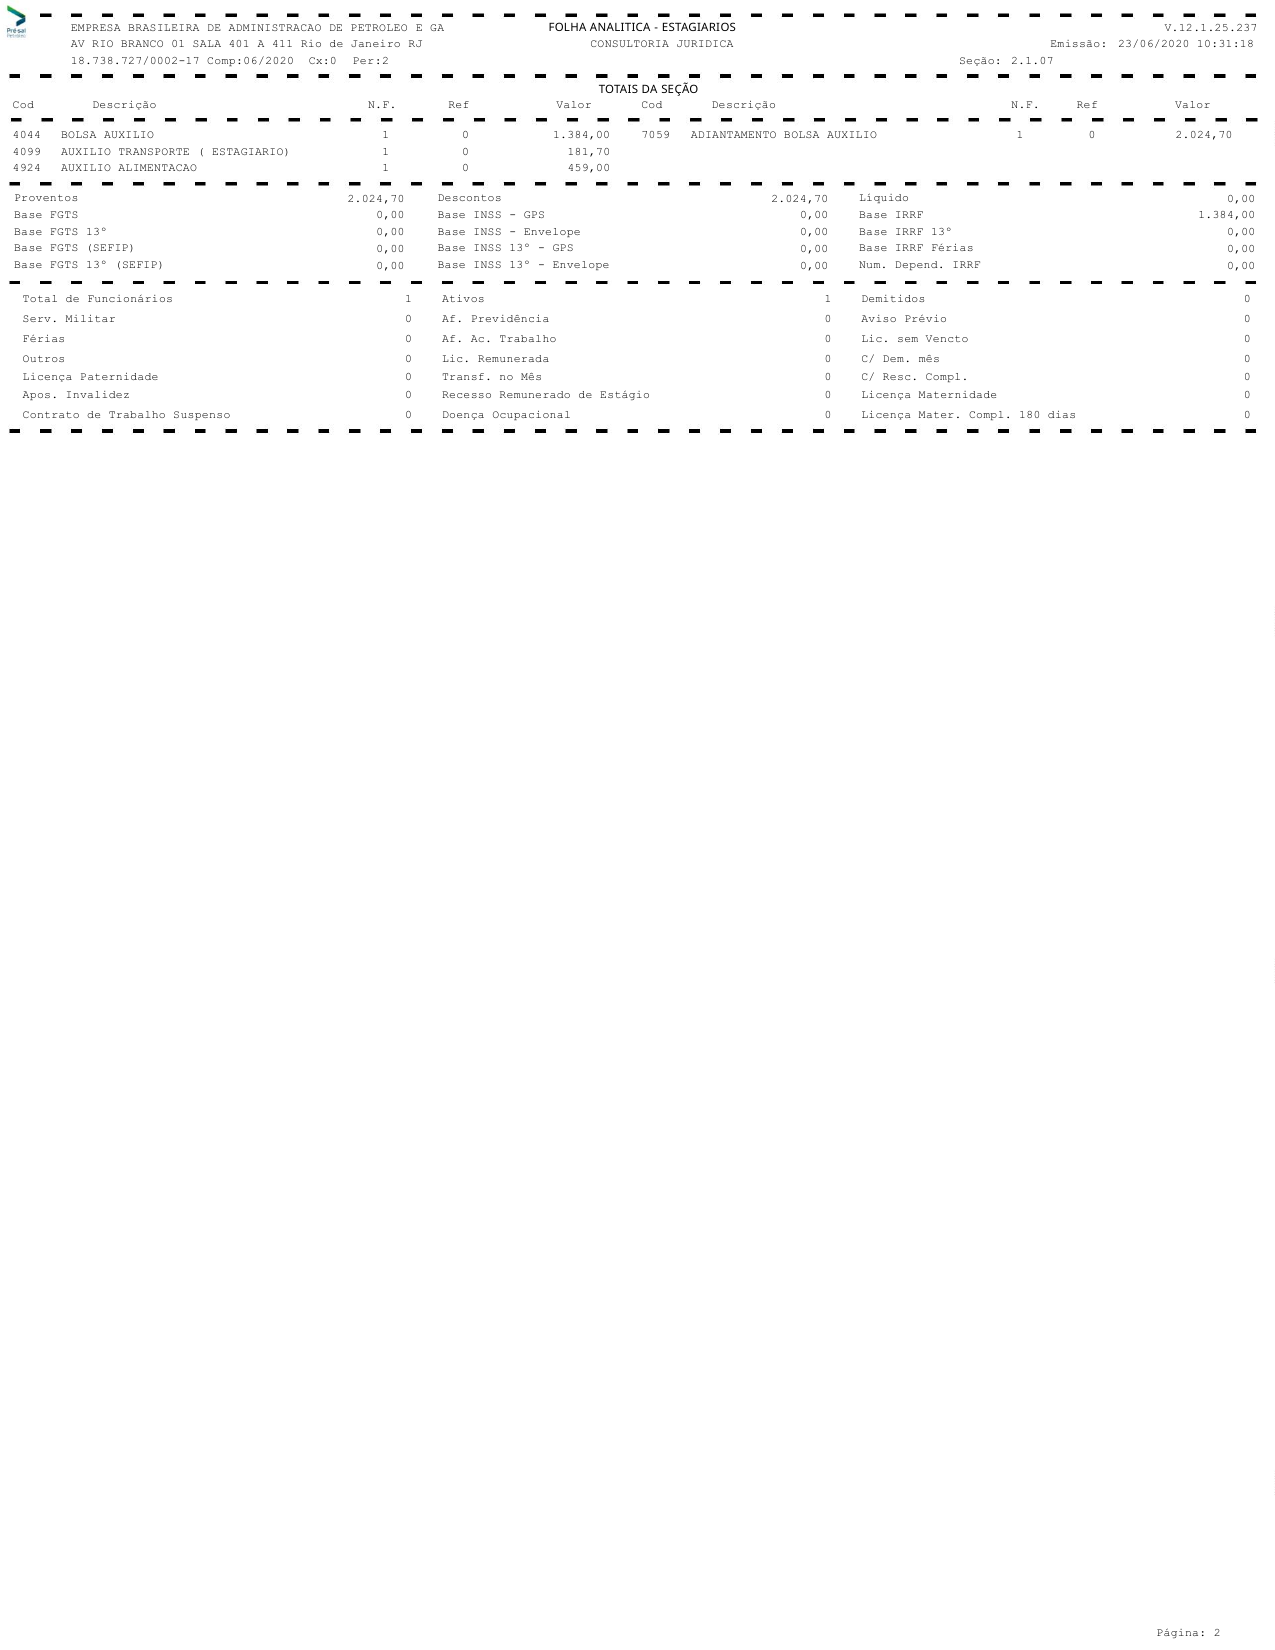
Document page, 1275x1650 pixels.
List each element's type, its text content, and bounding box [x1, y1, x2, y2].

text Base IRRF Férias [859, 241, 999, 254]
text 0 [1244, 370, 1268, 383]
text Base FGTS 13º [14, 224, 188, 238]
text Seção: 2.1.07 [959, 53, 1130, 67]
text Recesso Remunerado de Estágio [442, 388, 675, 402]
text Total de Funcionários [22, 292, 196, 305]
text Férias [22, 332, 83, 345]
text AUXILIO TRANSPORTE ( ESTAGIARIO) [61, 144, 316, 158]
text FOLHA ANALITICA - ESTAGIARIOS [548, 20, 782, 34]
text 459,00 [567, 161, 627, 174]
text Af. Ac. Trabalho [442, 332, 574, 345]
text Contrato de Trabalho Suspenso [22, 408, 256, 422]
text TOTAIS DA SEÇÃO [598, 82, 723, 96]
text V.12.1.25.237 [1164, 20, 1275, 34]
text 7059 [641, 128, 687, 141]
text Af. Previdência [442, 312, 567, 325]
text 0,00 [1227, 225, 1273, 238]
text C/ Resc. Compl. [861, 370, 1018, 383]
text Base INSS 13º - Envelope [437, 257, 635, 271]
text 0 [1244, 332, 1268, 345]
text CONSULTORIA JURIDICA [590, 37, 756, 50]
text 1 [824, 292, 849, 305]
text 1 [405, 292, 429, 305]
text 0 [405, 332, 429, 345]
text Base FGTS [14, 207, 96, 221]
text 1 [382, 144, 406, 158]
text 2.024,70 [347, 191, 422, 205]
text 0 [1244, 292, 1268, 305]
text C/ Dem. mês [861, 352, 986, 365]
text 2.024,70 [771, 191, 846, 205]
text Licença Maternidade [861, 388, 1018, 402]
text Transf. no Mês [442, 370, 574, 383]
text 099 [19, 144, 58, 158]
text 044 [19, 128, 58, 141]
text Outros [22, 352, 83, 365]
text 23/06/2020 10:31:18 [1118, 37, 1275, 50]
text 0,00 [1227, 258, 1273, 272]
text 0 [1244, 408, 1268, 422]
text Num. Depend. IRRF [859, 257, 999, 271]
text 1.384,00 [1198, 208, 1273, 222]
text Valor [1175, 97, 1228, 111]
text 0,00 [376, 225, 422, 238]
text 0,00 [376, 242, 422, 255]
text Doença Ocupacional [442, 408, 675, 422]
text Serv. Militar [22, 312, 196, 325]
text Apos. Invalidez [22, 388, 179, 402]
text Base INSS - Envelope [437, 224, 603, 238]
text 4 [12, 144, 19, 158]
text ADIANTAMENTO BOLSA AUXILIO [691, 128, 902, 141]
text Descrição [711, 97, 793, 111]
text 4 [12, 128, 19, 141]
text 0,00 [1227, 191, 1273, 205]
text 0,00 [800, 225, 846, 238]
text 1 [382, 128, 406, 141]
text Emissão: [1050, 37, 1118, 50]
text Base IRRF [859, 207, 941, 221]
text Cod [12, 97, 51, 111]
text 0 [462, 144, 486, 158]
text Base FGTS 13º (SEFIP) [14, 257, 188, 271]
text 0,00 [800, 208, 846, 222]
text Lic. sem Vencto [861, 332, 986, 345]
text 0 [405, 312, 429, 325]
text Cod [641, 97, 680, 111]
text 0 [1244, 352, 1268, 365]
text 0 [1088, 128, 1115, 141]
text EMPRESA BRASILEIRA DE ADMINISTRACAO DE PETROLEO E GA [71, 20, 469, 34]
text 0 [462, 128, 486, 141]
text 0 [405, 352, 429, 365]
text Demitidos [861, 292, 943, 305]
text 1 [1016, 128, 1057, 141]
text 0 [824, 388, 849, 402]
text 0,00 [376, 208, 422, 222]
text 0 [824, 370, 849, 383]
text 0 [824, 408, 849, 422]
text 0,00 [1227, 242, 1273, 255]
text BOLSA AUXILIO [61, 128, 171, 141]
text 0 [405, 388, 429, 402]
text 924 [19, 161, 58, 174]
text Ref [448, 97, 487, 111]
text 0 [462, 161, 486, 174]
text 0 [405, 370, 429, 383]
text Base IRRF 13º [859, 224, 999, 238]
text N.F. [368, 97, 414, 111]
text AUXILIO ALIMENTACAO [61, 161, 316, 174]
text 1.384,00 [553, 128, 627, 141]
text 2.024,70 [1175, 128, 1250, 141]
text 0 [824, 332, 849, 345]
text N.F. [1011, 97, 1057, 111]
text 0 [1244, 312, 1268, 325]
text Licença Paternidade [22, 370, 179, 383]
text Descrição [92, 97, 174, 111]
text 0 [1244, 388, 1268, 402]
text 0,00 [376, 258, 422, 272]
text 1 [71, 53, 78, 67]
text AV RIO BRANCO 01 SALA 401 A 411 Rio de Janeiro RJ [71, 37, 469, 50]
text 1 [382, 161, 406, 174]
text Página: 2 [1156, 1626, 1237, 1639]
text Base INSS - GPS [437, 207, 562, 221]
text Lic. Remunerada [442, 352, 574, 365]
text 0 [824, 352, 849, 365]
text Líquido [859, 191, 926, 204]
text Valor [556, 97, 609, 111]
text Proventos [14, 191, 96, 204]
text Base INSS 13º - GPS [437, 241, 603, 254]
picture [0, 0, 1275, 1650]
text 8.738.727/0002-17 Comp:06/2020 Cx:0 Per:2 [78, 53, 414, 67]
text Descontos [437, 191, 519, 204]
text Aviso Prévio [861, 312, 964, 325]
text Base FGTS (SEFIP) [14, 241, 188, 254]
text 0 [824, 312, 849, 325]
text 0,00 [800, 258, 846, 272]
text 181,70 [567, 144, 627, 158]
text 4 [12, 161, 19, 174]
text 0 [405, 408, 429, 422]
text Ref [1076, 97, 1115, 111]
text Licença Mater. Compl. 180 dias [861, 408, 1102, 422]
text 0,00 [800, 242, 846, 255]
text Ativos [442, 292, 502, 305]
